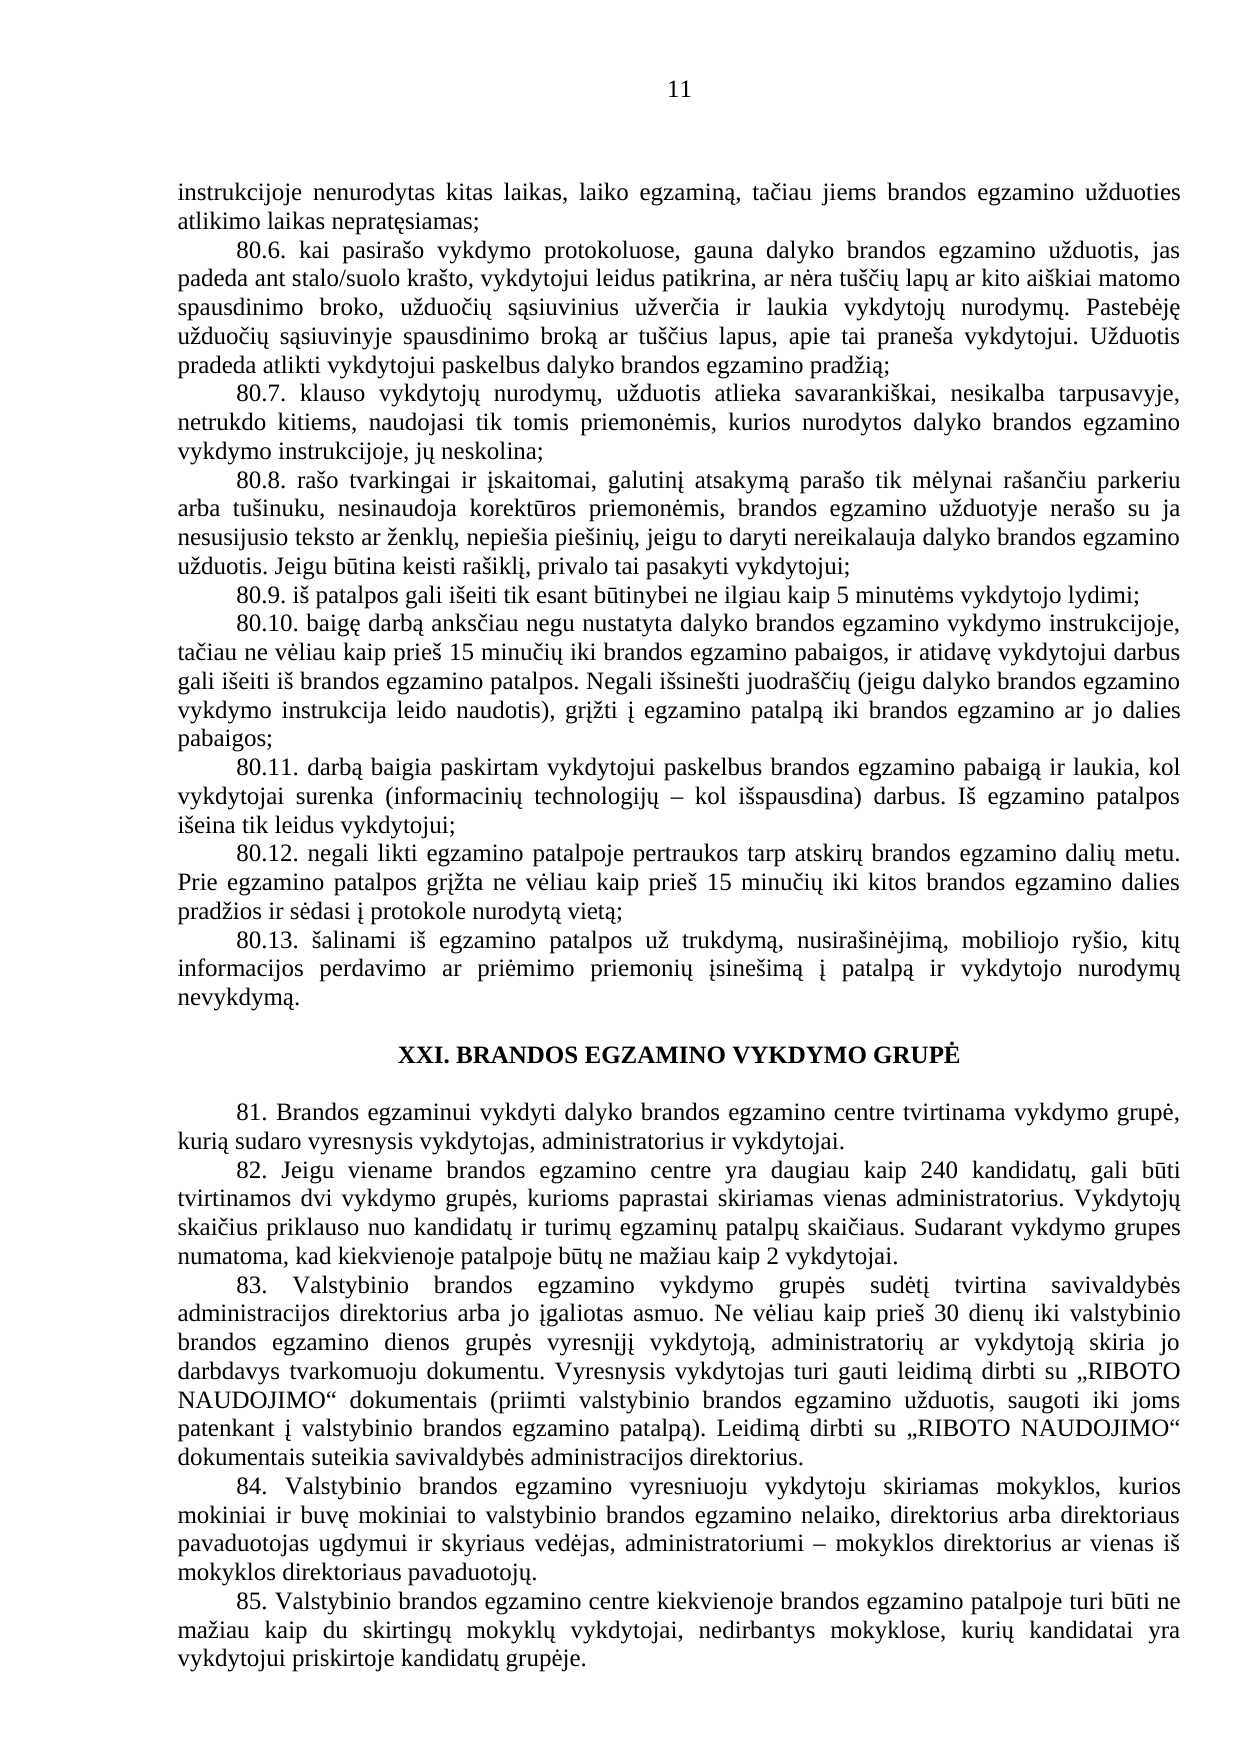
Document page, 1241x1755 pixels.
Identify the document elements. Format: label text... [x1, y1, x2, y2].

text instrukcijoje nenurodytas kitas laikas, laiko egzaminą, tačiau jiems brandos egzamino užduoties atlikimo laikas nepratęsiamas; [177, 177, 1181, 235]
text 80.10. baigę darbą anksčiau negu nustatyta dalyko brandos egzamino vykdymo instrukcijoje, tačiau ne vėliau kaip prieš 15 minučių iki brandos egzamino pabaigos, ir atidavę vykdytojui darbus gali išeiti iš brandos egzamino patalpos. Negali išsinešti juodraščių (jeigu dalyko brandos egzamino vykdymo instrukcija leido naudotis), grįžti į egzamino patalpą iki brandos egzamino ar jo dalies pabaigos; [177, 608, 1181, 752]
text 80.6. kai pasirašo vykdymo protokoluose, gauna dalyko brandos egzamino užduotis, jas padeda ant stalo/suolo krašto, vykdytojui leidus patikrina, ar nėra tuščių lapų ar kito aiškiai matomo spausdinimo broko, užduočių sąsiuvinius užverčia ir laukia vykdytojų nurodymų. Pastebėję užduočių sąsiuvinyje spausdinimo broką ar tuščius lapus, apie tai praneša vykdytojui. Užduotis pradeda atlikti vykdytojui paskelbus dalyko brandos egzamino pradžią; [177, 235, 1181, 378]
text XXI. BRANDOS EGZAMINO VYKDYMO GRUPĖ [177, 1040, 1181, 1068]
text 80.11. darbą baigia paskirtam vykdytojui paskelbus brandos egzamino pabaigą ir laukia, kol vykdytojai surenka (informacinių technologijų – kol išspausdina) darbus. Iš egzamino patalpos išeina tik leidus vykdytojui; [177, 752, 1181, 838]
text 80.9. iš patalpos gali išeiti tik esant būtinybei ne ilgiau kaip 5 minutėms vykdytojo lydimi; [177, 580, 1181, 608]
text 85. Valstybinio brandos egzamino centre kiekvienoje brandos egzamino patalpoje turi būti ne mažiau kaip du skirtingų mokyklų vykdytojai, nedirbantys mokyklose, kurių kandidatai yra vykdytojui priskirtoje kandidatų grupėje. [177, 1586, 1181, 1672]
text 82. Jeigu viename brandos egzamino centre yra daugiau kaip 240 kandidatų, gali būti tvirtinamos dvi vykdymo grupės, kurioms paprastai skiriamas vienas administratorius. Vykdytojų skaičius priklauso nuo kandidatų ir turimų egzaminų patalpų skaičiaus. Sudarant vykdymo grupes numatoma, kad kiekvienoje patalpoje būtų ne mažiau kaip 2 vykdytojai. [177, 1155, 1181, 1270]
text 81. Brandos egzaminui vykdyti dalyko brandos egzamino centre tvirtinama vykdymo grupė, kurią sudaro vyresnysis vykdytojas, administratorius ir vykdytojai. [177, 1097, 1181, 1155]
text 80.8. rašo tvarkingai ir įskaitomai, galutinį atsakymą parašo tik mėlynai rašančiu parkeriu arba tušinuku, nesinaudoja korektūros priemonėmis, brandos egzamino užduotyje nerašo su ja nesusijusio teksto ar ženklų, nepiešia piešinių, jeigu to daryti nereikalauja dalyko brandos egzamino užduotis. Jeigu būtina keisti rašiklį, privalo tai pasakyti vykdytojui; [177, 465, 1181, 580]
text 80.7. klauso vykdytojų nurodymų, užduotis atlieka savarankiškai, nesikalba tarpusavyje, netrukdo kitiems, naudojasi tik tomis priemonėmis, kurios nurodytos dalyko brandos egzamino vykdymo instrukcijoje, jų neskolina; [177, 378, 1181, 465]
text 84. Valstybinio brandos egzamino vyresniuoju vykdytoju skiriamas mokyklos, kurios mokiniai ir buvę mokiniai to valstybinio brandos egzamino nelaiko, direktorius arba direktoriaus pavaduotojas ugdymui ir skyriaus vedėjas, administratoriumi – mokyklos direktorius ar vienas iš mokyklos direktoriaus pavaduotojų. [177, 1471, 1181, 1586]
text 80.13. šalinami iš egzamino patalpos už trukdymą, nusirašinėjimą, mobiliojo ryšio, kitų informacijos perdavimo ar priėmimo priemonių įsinešimą į patalpą ir vykdytojo nurodymų nevykdymą. [177, 925, 1181, 1011]
text 80.12. negali likti egzamino patalpoje pertraukos tarp atskirų brandos egzamino dalių metu. Prie egzamino patalpos grįžta ne vėliau kaip prieš 15 minučių iki kitos brandos egzamino dalies pradžios ir sėdasi į protokole nurodytą vietą; [177, 838, 1181, 925]
text 83. Valstybinio brandos egzamino vykdymo grupės sudėtį tvirtina savivaldybės administracijos direktorius arba jo įgaliotas asmuo. Ne vėliau kaip prieš 30 dienų iki valstybinio brandos egzamino dienos grupės vyresnįjį vykdytoją, administratorių ar vykdytoją skiria jo darbdavys tvarkomuoju dokumentu. Vyresnysis vykdytojas turi gauti leidimą dirbti su „RIBOTO NAUDOJIMO“ dokumentais (priimti valstybinio brandos egzamino užduotis, saugoti iki joms patenkant į valstybinio brandos egzamino patalpą). Leidimą dirbti su „RIBOTO NAUDOJIMO“ dokumentais suteikia savivaldybės administracijos direktorius. [177, 1270, 1181, 1471]
